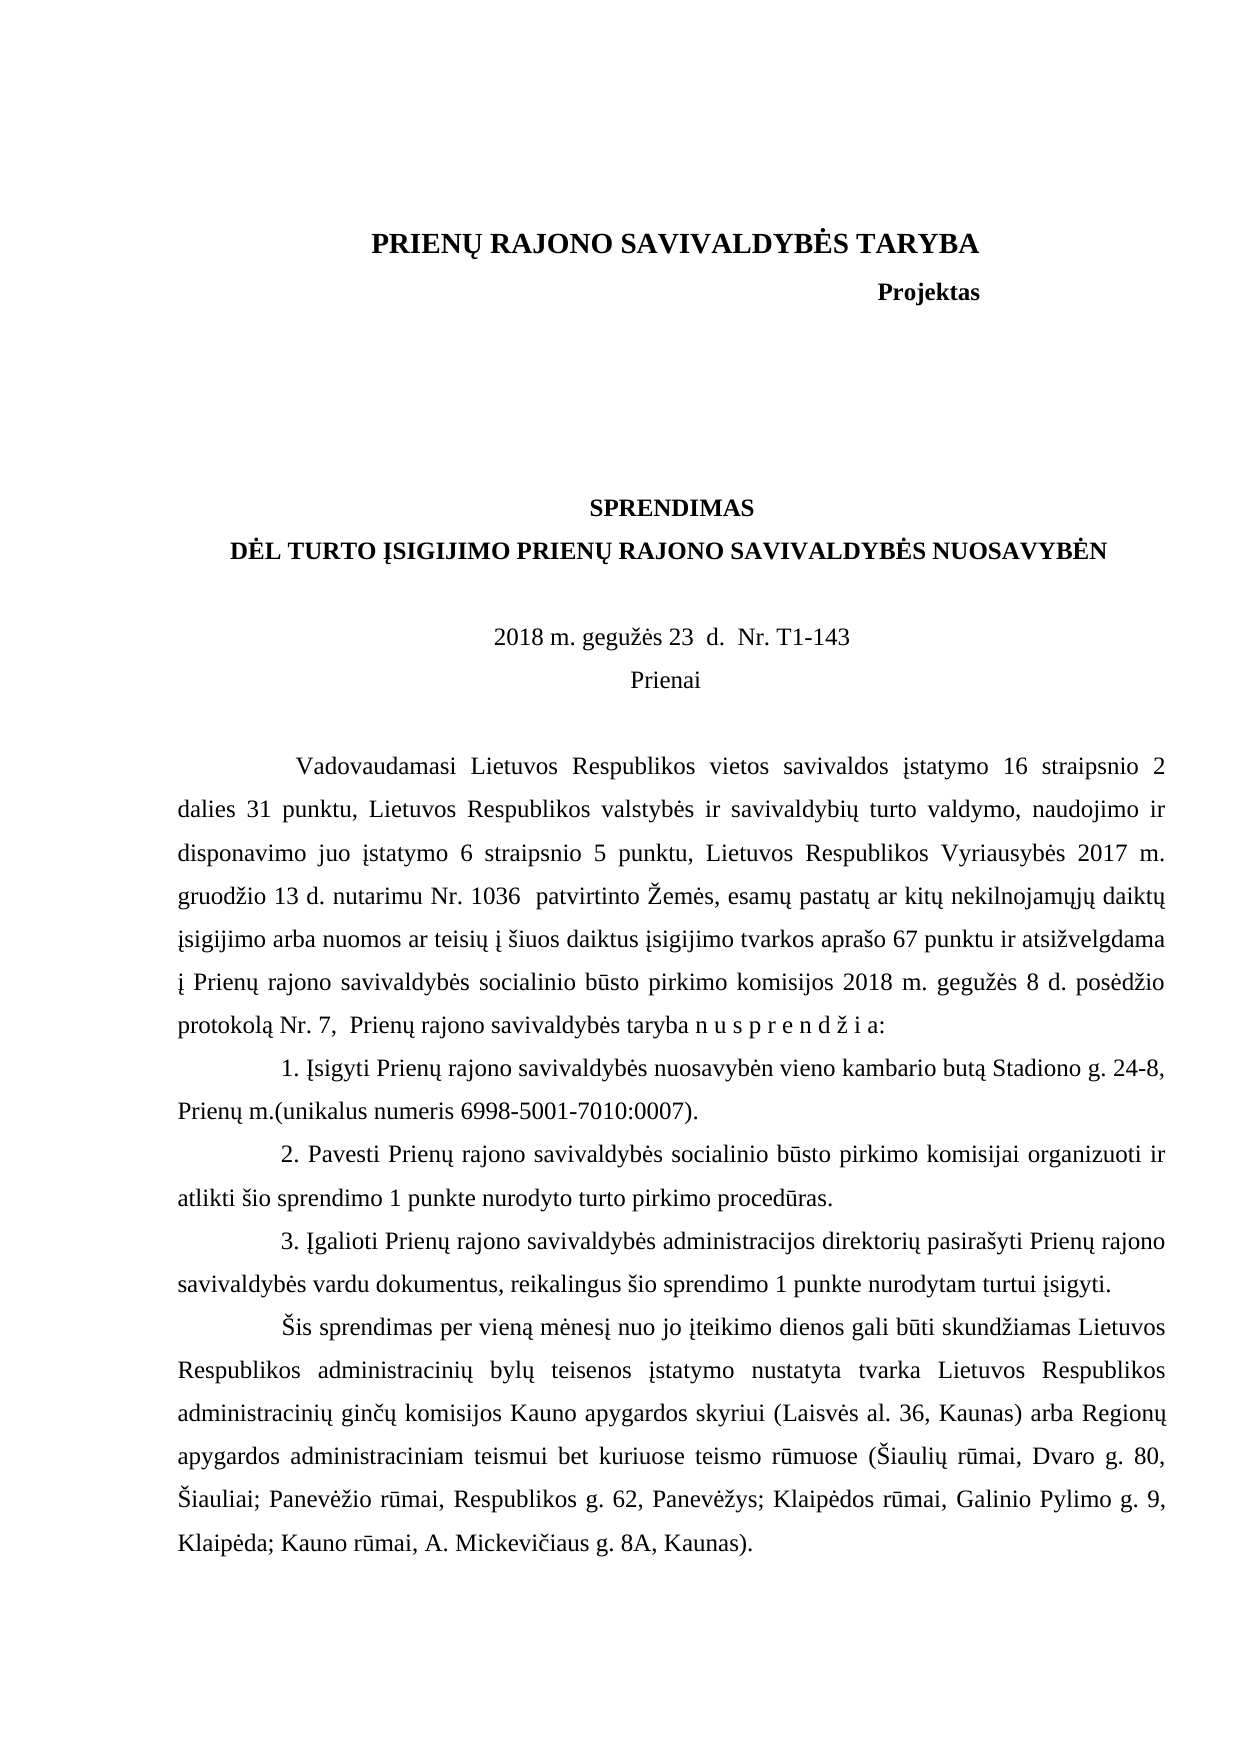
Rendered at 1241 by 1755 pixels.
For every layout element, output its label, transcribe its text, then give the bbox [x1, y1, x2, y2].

text 2018 m. gegužės 23 d. Nr. T1-143 [177, 622, 1167, 651]
text Sprendimas [177, 493, 1167, 521]
text Projektas [177, 277, 1167, 306]
text Šis sprendimas per vieną mėnesį nuo jo įteikimo dienos gali būti skundžiamas Lietuvos Respublikos administracinių bylų teisenos įstatymo nustatyta tvarka Lietuvos Respublikos administracinių ginčų komisijos Kauno apygardos skyriui (Laisvės al. 36, Kaunas) arba Regionų apygardos administraciniam teismui bet kuriuose teismo rūmuose (Šiaulių rūmai, Dvaro g. 80, Šiauliai; Panevėžio rūmai, Respublikos g. 62, Panevėžys; Klaipėdos rūmai, Galinio Pylimo g. 9, Klaipėda; Kauno rūmai, A. Mickevičiaus g. 8A, Kaunas). [177, 1312, 1167, 1556]
text PRIENŲ RAJONO SAVIVALDYBĖS TARYBA [346, 226, 1005, 260]
text 3. Įgalioti Prienų rajono savivaldybės administracijos direktorių pasirašyti Prienų rajono savivaldybės vardu dokumentus, reikalingus šio sprendimo 1 punkte nurodytam turtui įsigyti. [177, 1226, 1167, 1298]
text 1. Įsigyti Prienų rajono savivaldybės nuosavybėn vieno kambario butą Stadiono g. 24-8, Prienų m.(unikalus numeris 6998-5001-7010:0007). [177, 1053, 1167, 1125]
text DĖL TURTO ĮSIGIJIMO PRIENŲ RAJONO SAVIVALDYBĖS NUOSAVYBĖN [177, 536, 1167, 564]
text Vadovaudamasi Lietuvos Respublikos vietos savivaldos įstatymo 16 straipsnio 2 dalies 31 punktu, Lietuvos Respublikos valstybės ir savivaldybių turto valdymo, naudojimo ir disponavimo juo įstatymo 6 straipsnio 5 punktu, Lietuvos Respublikos Vyriausybės 2017 m. gruodžio 13 d. nutarimu Nr. 1036 patvirtinto Žemės, esamų pastatų ar kitų nekilnojamųjų daiktų įsigijimo arba nuomos ar teisių į šiuos daiktus įsigijimo tvarkos aprašo 67 punktu ir atsižvelgdama į Prienų rajono savivaldybės socialinio būsto pirkimo komisijos 2018 m. gegužės 8 d. posėdžio protokolą Nr. 7, Prienų rajono savivaldybės taryba n u s p r e n d ž i a: [177, 751, 1167, 1039]
text 2. Pavesti Prienų rajono savivaldybės socialinio būsto pirkimo komisijai organizuoti ir atlikti šio sprendimo 1 punkte nurodyto turto pirkimo procedūras. [177, 1139, 1167, 1211]
text Prienai [177, 665, 1167, 694]
